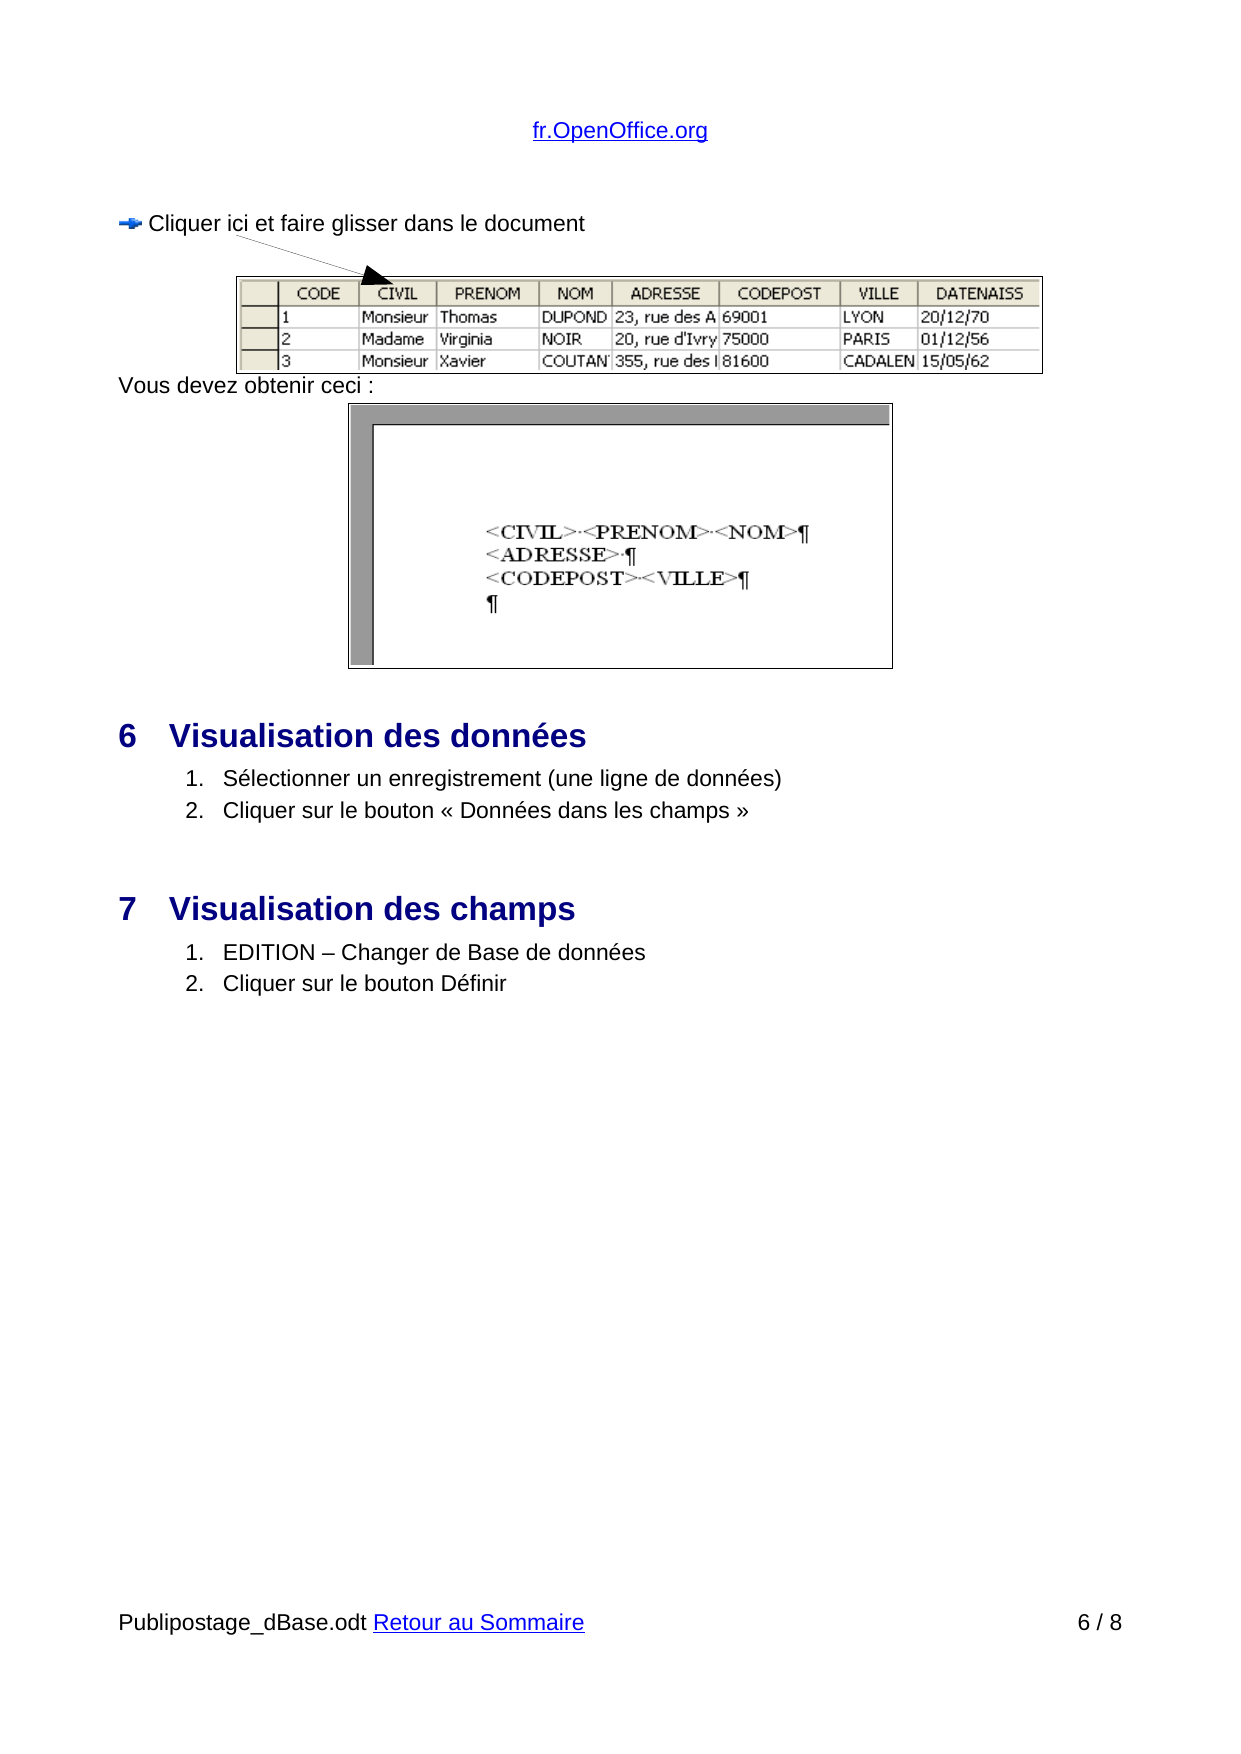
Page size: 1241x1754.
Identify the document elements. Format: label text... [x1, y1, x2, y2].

list EDITION – Changer de Base de données [185, 939, 1122, 965]
subtitle Visualisation des champs [118, 890, 1122, 927]
list Cliquer sur le bouton Définir [185, 971, 1122, 996]
picture [119, 218, 142, 229]
list Cliquer ici et faire glisser dans le document [118, 211, 1122, 236]
list Sélectionner un enregistrement (une ligne de données) [185, 766, 1122, 792]
list [237, 277, 1042, 373]
picture [239, 279, 1040, 370]
picture [350, 405, 890, 665]
text Vous devez obtenir ceci : [118, 274, 1122, 399]
list Cliquer sur le bouton « Données dans les champs » [185, 798, 1122, 823]
subtitle Visualisation des données [118, 717, 1122, 754]
